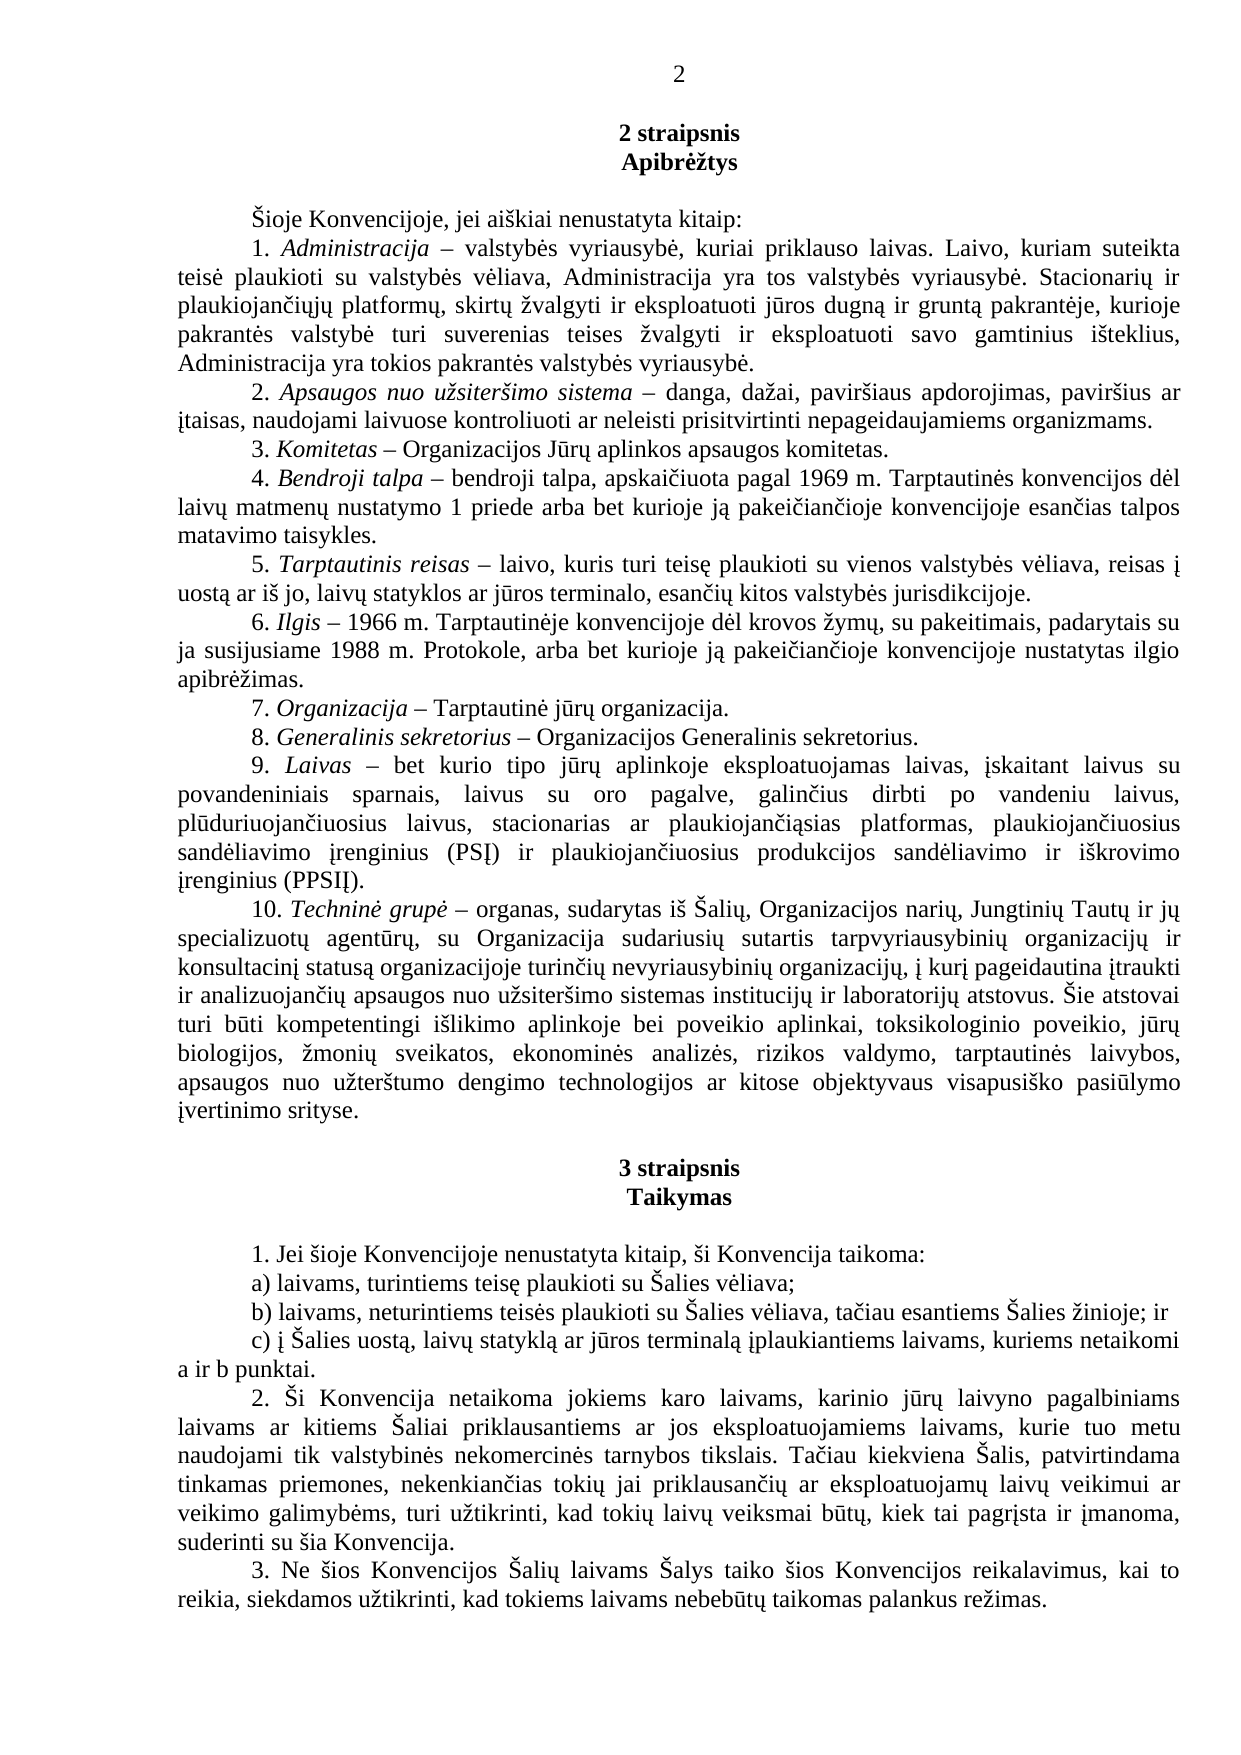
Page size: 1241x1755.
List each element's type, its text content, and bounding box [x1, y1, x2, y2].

text 4. Bendroji talpa – bendroji talpa, apskaičiuota pagal 1969 m. Tarptautinės konvencijos dėl laivų matmenų nustatymo 1 priede arba bet kurioje ją pakeičiančioje konvencijoje esančias talpos matavimo taisykles. [177, 463, 1181, 549]
text 8. Generalinis sekretorius – Organizacijos Generalinis sekretorius. [177, 722, 1181, 751]
text 9. Laivas – bet kurio tipo jūrų aplinkoje eksploatuojamas laivas, įskaitant laivus su povandeniniais sparnais, laivus su oro pagalve, galinčius dirbti po vandeniu laivus, plūduriuojančiuosius laivus, stacionarias ar plaukiojančiąsias platformas, plaukiojančiuosius sandėliavimo įrenginius (PSĮ) ir plaukiojančiuosius produkcijos sandėliavimo ir iškrovimo įrenginius (PPSIĮ). [177, 751, 1181, 894]
text b) laivams, neturintiems teisės plaukioti su Šalies vėliava, tačiau esantiems Šalies žinioje; ir [177, 1297, 1181, 1326]
text 7. Organizacija – Tarptautinė jūrų organizacija. [177, 693, 1181, 722]
text a) laivams, turintiems teisę plaukioti su Šalies vėliava; [177, 1268, 1181, 1297]
text 10. Techninė grupė – organas, sudarytas iš Šalių, Organizacijos narių, Jungtinių Tautų ir jų specializuotų agentūrų, su Organizacija sudariusių sutartis tarpvyriausybinių organizacijų ir konsultacinį statusą organizacijoje turinčių nevyriausybinių organizacijų, į kurį pageidautina įtraukti ir analizuojančių apsaugos nuo užsiteršimo sistemas institucijų ir laboratorijų atstovus. Šie atstovai turi būti kompetentingi išlikimo aplinkoje bei poveikio aplinkai, toksikologinio poveikio, jūrų biologijos, žmonių sveikatos, ekonominės analizės, rizikos valdymo, tarptautinės laivybos, apsaugos nuo užterštumo dengimo technologijos ar kitose objektyvaus visapusiško pasiūlymo įvertinimo srityse. [177, 894, 1181, 1124]
text 5. Tarptautinis reisas – laivo, kuris turi teisę plaukioti su vienos valstybės vėliava, reisas į uostą ar iš jo, laivų statyklos ar jūros terminalo, esančių kitos valstybės jurisdikcijoje. [177, 549, 1181, 607]
text 3 straipsnis [177, 1153, 1181, 1182]
text 2. Ši Konvencija netaikoma jokiems karo laivams, karinio jūrų laivyno pagalbiniams laivams ar kitiems Šaliai priklausantiems ar jos eksploatuojamiems laivams, kurie tuo metu naudojami tik valstybinės nekomercinės tarnybos tikslais. Tačiau kiekviena Šalis, patvirtindama tinkamas priemones, nekenkiančias tokių jai priklausančių ar eksploatuojamų laivų veikimui ar veikimo galimybėms, turi užtikrinti, kad tokių laivų veiksmai būtų, kiek tai pagrįsta ir įmanoma, suderinti su šia Konvencija. [177, 1383, 1181, 1556]
text 3. Komitetas – Organizacijos Jūrų aplinkos apsaugos komitetas. [177, 434, 1181, 463]
text 2 straipsnis [177, 118, 1181, 147]
text 6. Ilgis – 1966 m. Tarptautinėje konvencijoje dėl krovos žymų, su pakeitimais, padarytais su ja susijusiame 1988 m. Protokole, arba bet kurioje ją pakeičiančioje konvencijoje nustatytas ilgio apibrėžimas. [177, 607, 1181, 693]
text c) į Šalies uostą, laivų statyklą ar jūros terminalą įplaukiantiems laivams, kuriems netaikomi a ir b punktai. [177, 1326, 1181, 1383]
text Apibrėžtys [177, 147, 1181, 176]
text 1. Jei šioje Konvencijoje nenustatyta kitaip, ši Konvencija taikoma: [177, 1239, 1181, 1268]
text 2. Apsaugos nuo užsiteršimo sistema – danga, dažai, paviršiaus apdorojimas, paviršius ar įtaisas, naudojami laivuose kontroliuoti ar neleisti prisitvirtinti nepageidaujamiems organizmams. [177, 377, 1181, 434]
text 3. Ne šios Konvencijos Šalių laivams Šalys taiko šios Konvencijos reikalavimus, kai to reikia, siekdamos užtikrinti, kad tokiems laivams nebebūtų taikomas palankus režimas. [177, 1556, 1181, 1613]
text Šioje Konvencijoje, jei aiškiai nenustatyta kitaip: [177, 204, 1181, 233]
text Taikymas [177, 1182, 1181, 1211]
text 1. Administracija – valstybės vyriausybė, kuriai priklauso laivas. Laivo, kuriam suteikta teisė plaukioti su valstybės vėliava, Administracija yra tos valstybės vyriausybė. Stacionarių ir plaukiojančiųjų platformų, skirtų žvalgyti ir eksploatuoti jūros dugną ir gruntą pakrantėje, kurioje pakrantės valstybė turi suverenias teises žvalgyti ir eksploatuoti savo gamtinius išteklius, Administracija yra tokios pakrantės valstybės vyriausybė. [177, 233, 1181, 377]
